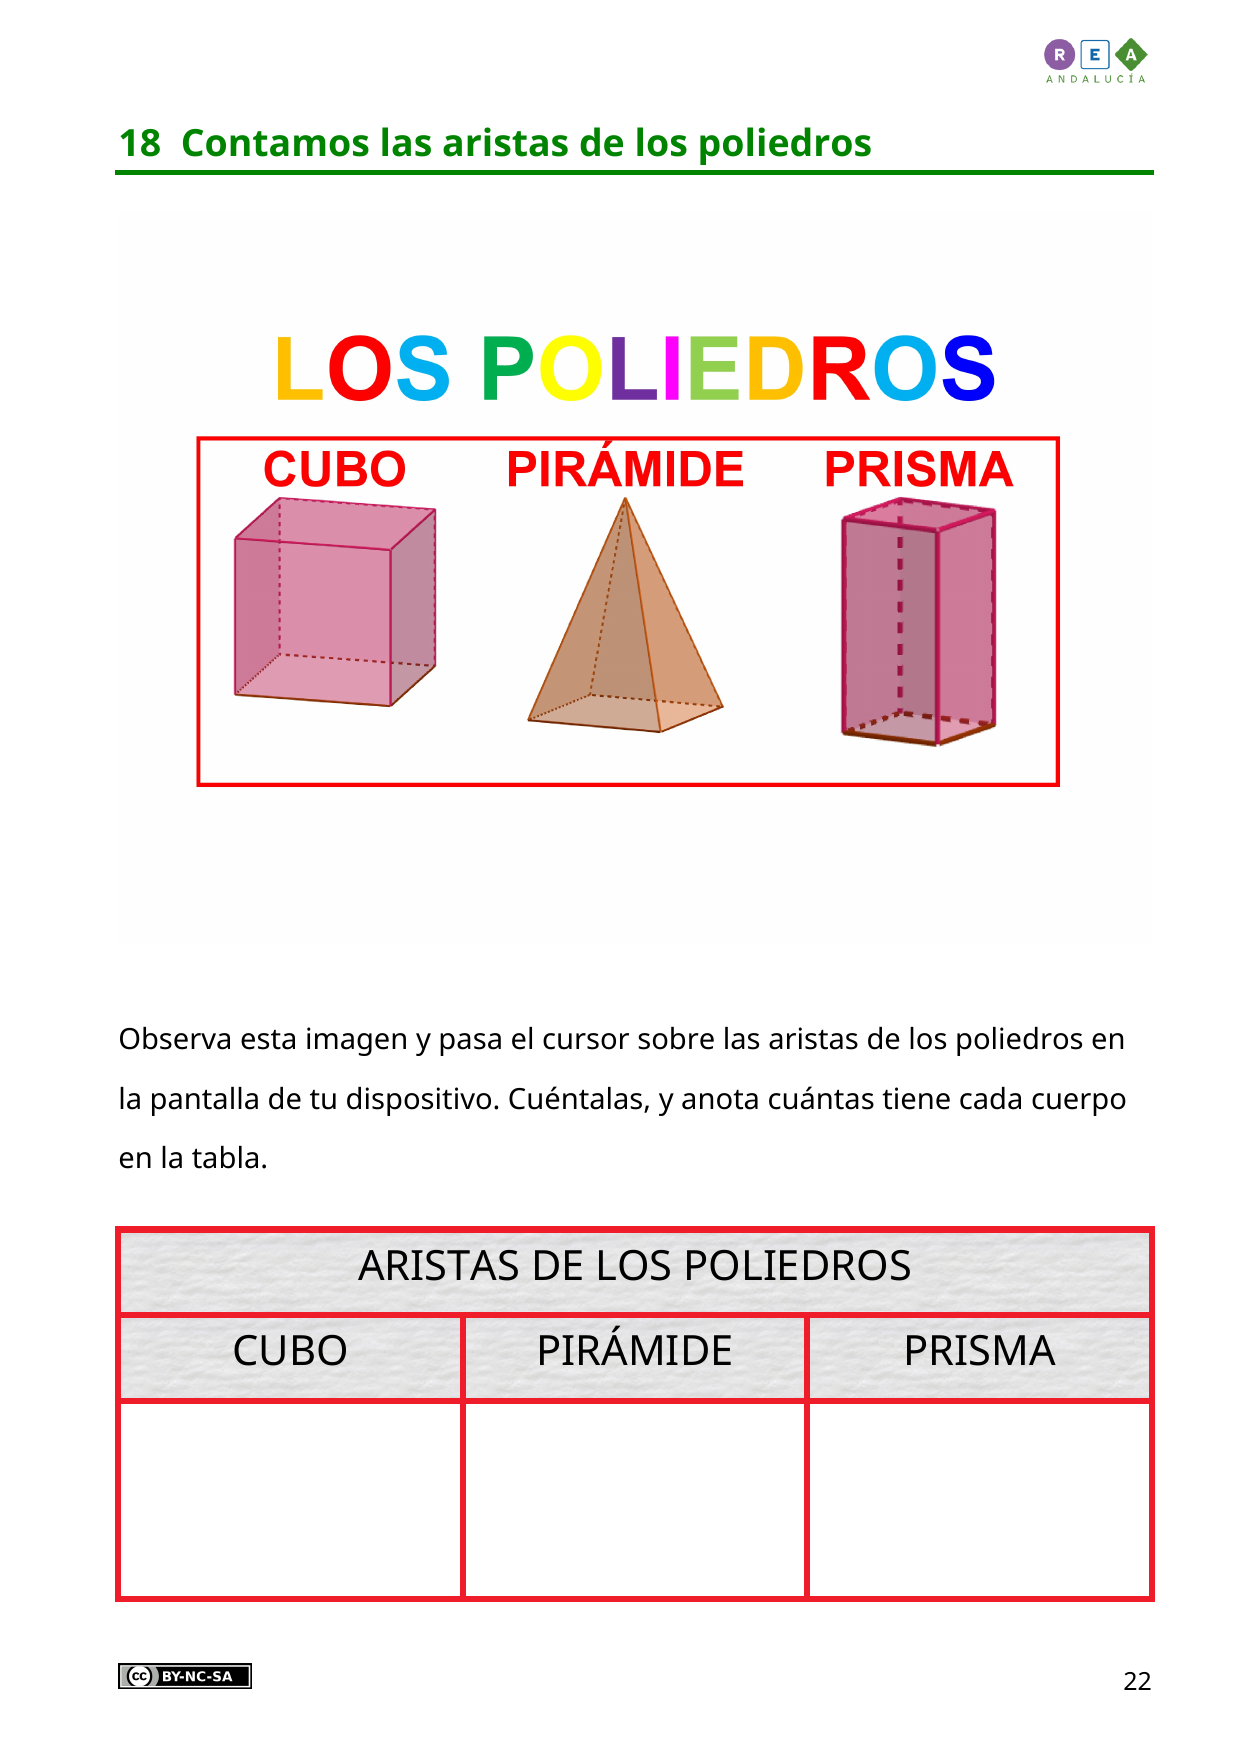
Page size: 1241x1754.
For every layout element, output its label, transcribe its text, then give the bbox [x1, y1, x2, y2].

table_cell [466, 1404, 804, 1596]
subtitle 18 Contamos las aristas de los poliedros [115, 113, 1154, 170]
table_cell [810, 1404, 1149, 1596]
text Observa esta imagen y pasa el cursor sobre las aristas de los poliedros en la pantalla de tu dispositivo. Cuéntalas, y anota cuántas tiene cada cuerpo en la tabla. [118, 944, 1152, 1177]
table_cell PIRÁMIDE [466, 1318, 804, 1397]
table_cell CUBO [121, 1318, 460, 1397]
table_cell PRISMA [810, 1318, 1149, 1397]
picture [118, 212, 1152, 944]
picture [1039, 33, 1152, 88]
table_cell [121, 1404, 460, 1596]
picture [118, 1663, 536, 1698]
table_header ARISTAS DE LOS POLIEDROS [121, 1233, 1149, 1312]
